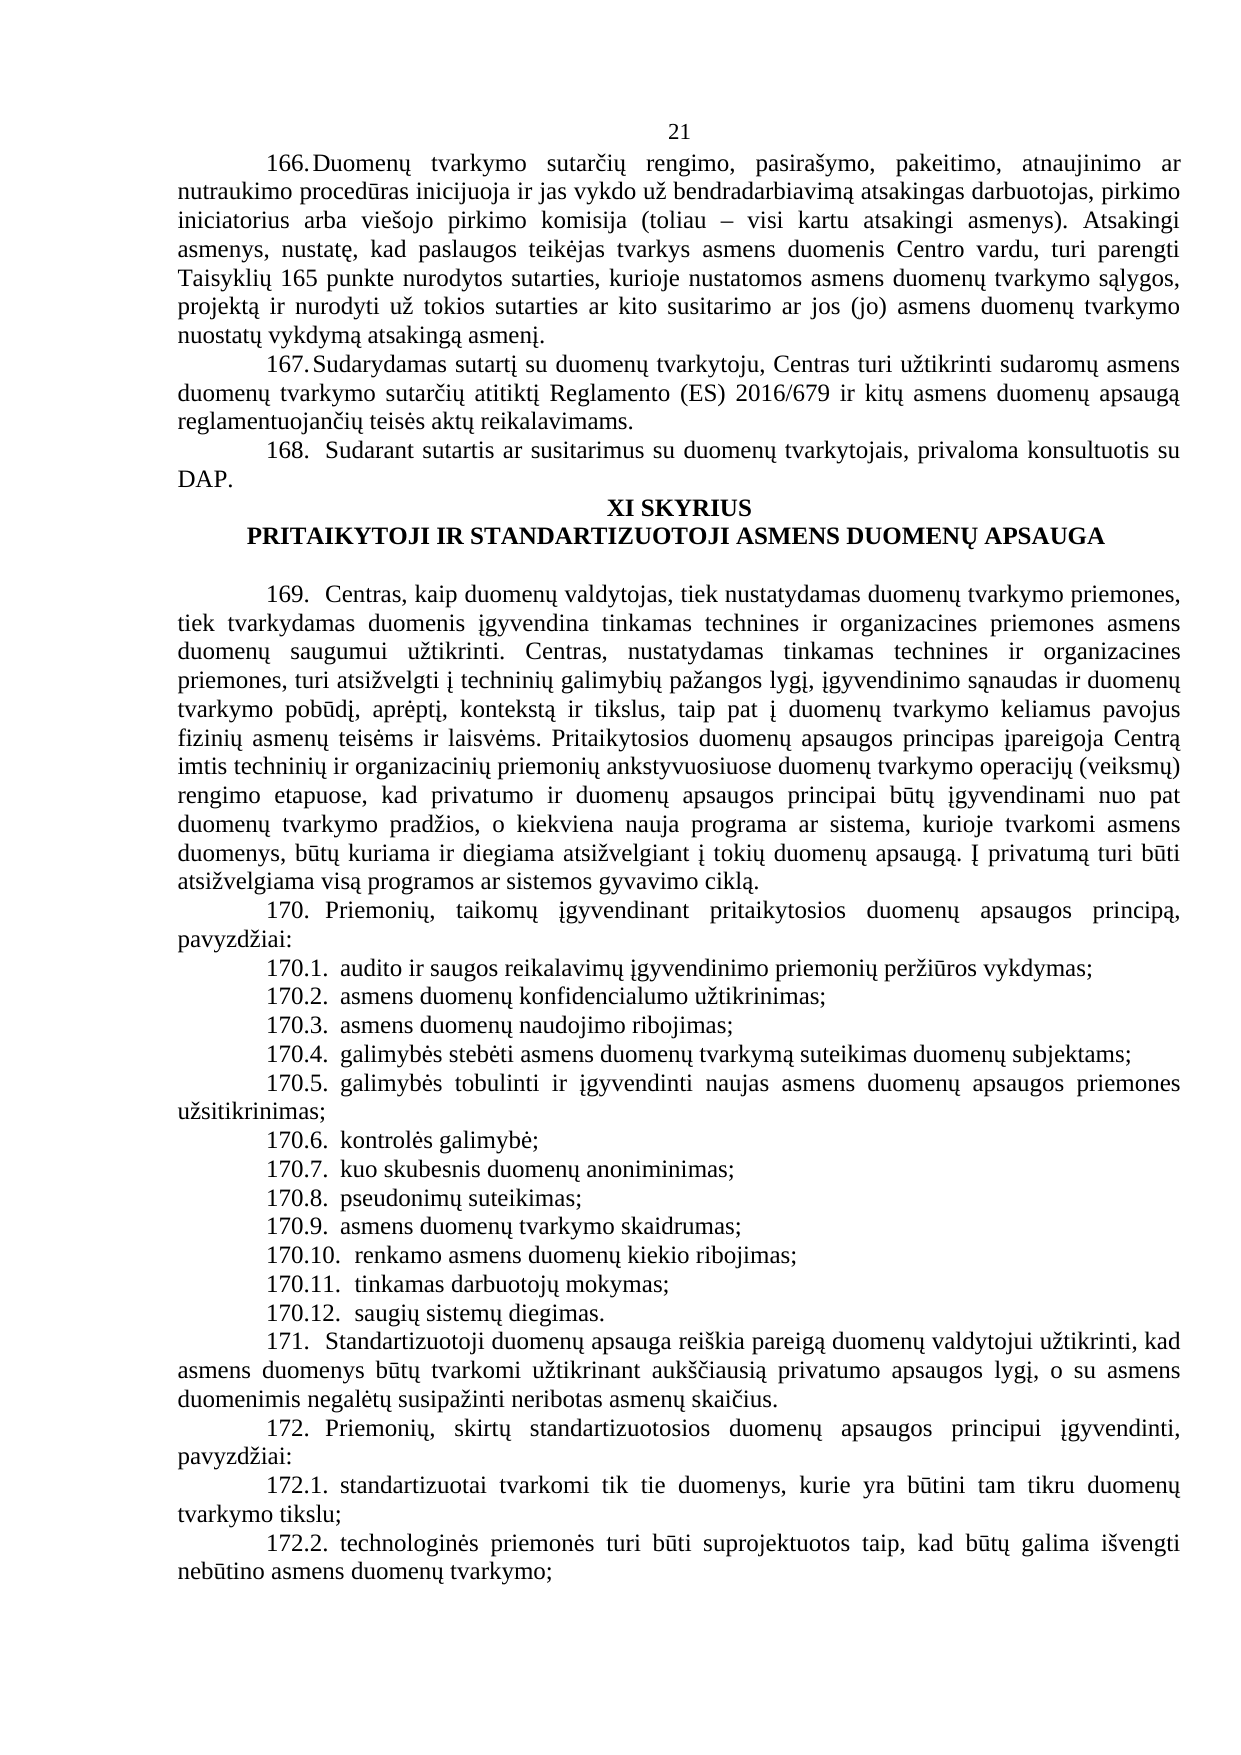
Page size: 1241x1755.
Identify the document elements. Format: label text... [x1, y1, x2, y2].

text 170.9. asmens duomenų tvarkymo skaidrumas; [177, 1211, 1181, 1240]
text 170.11. tinkamas darbuotojų mokymas; [177, 1269, 1181, 1298]
text 172.1. standartizuotai tvarkomi tik tie duomenys, kurie yra būtini tam tikru duomenų tvarkymo tikslu; [177, 1470, 1181, 1528]
text 168. Sudarant sutartis ar susitarimus su duomenų tvarkytojais, privaloma konsultuotis su DAP. [177, 435, 1181, 493]
text 170.4. galimybės stebėti asmens duomenų tvarkymą suteikimas duomenų subjektams; [177, 1039, 1181, 1068]
text 170.5. galimybės tobulinti ir įgyvendinti naujas asmens duomenų apsaugos priemones užsitikrinimas; [177, 1068, 1181, 1125]
text 172. Priemonių, skirtų standartizuotosios duomenų apsaugos principui įgyvendinti, pavyzdžiai: [177, 1413, 1181, 1470]
text 170.3. asmens duomenų naudojimo ribojimas; [177, 1010, 1181, 1039]
text 170.10. renkamo asmens duomenų kiekio ribojimas; [177, 1240, 1181, 1269]
text 170. Priemonių, taikomų įgyvendinant pritaikytosios duomenų apsaugos principą, pavyzdžiai: [177, 895, 1181, 953]
text XI SKYRIUS [177, 493, 1181, 521]
text 170.2. asmens duomenų konfidencialumo užtikrinimas; [177, 981, 1181, 1010]
text 170.6. kontrolės galimybė; [177, 1125, 1181, 1154]
text 169. Centras, kaip duomenų valdytojas, tiek nustatydamas duomenų tvarkymo priemones, tiek tvarkydamas duomenis įgyvendina tinkamas technines ir organizacines priemones asmens duomenų saugumui užtikrinti. Centras, nustatydamas tinkamas technines ir organizacines priemones, turi atsižvelgti į techninių galimybių pažangos lygį, įgyvendinimo sąnaudas ir duomenų tvarkymo pobūdį, aprėptį, kontekstą ir tikslus, taip pat į duomenų tvarkymo keliamus pavojus fizinių asmenų teisėms ir laisvėms. Pritaikytosios duomenų apsaugos principas įpareigoja Centrą imtis techninių ir organizacinių priemonių ankstyvuosiuose duomenų tvarkymo operacijų (veiksmų) rengimo etapuose, kad privatumo ir duomenų apsaugos principai būtų įgyvendinami nuo pat duomenų tvarkymo pradžios, o kiekviena nauja programa ar sistema, kurioje tvarkomi asmens duomenys, būtų kuriama ir diegiama atsižvelgiant į tokių duomenų apsaugą. Į privatumą turi būti atsižvelgiama visą programos ar sistemos gyvavimo ciklą. [177, 579, 1181, 895]
text 170.12. saugių sistemų diegimas. [177, 1298, 1181, 1326]
text 167. Sudarydamas sutartį su duomenų tvarkytoju, Centras turi užtikrinti sudaromų asmens duomenų tvarkymo sutarčių atitiktį Reglamento (ES) 2016/679 ir kitų asmens duomenų apsaugą reglamentuojančių teisės aktų reikalavimams. [177, 349, 1181, 435]
text 170.1. audito ir saugos reikalavimų įgyvendinimo priemonių peržiūros vykdymas; [177, 953, 1181, 981]
text 171. Standartizuotoji duomenų apsauga reiškia pareigą duomenų valdytojui užtikrinti, kad asmens duomenys būtų tvarkomi užtikrinant aukščiausią privatumo apsaugos lygį, o su asmens duomenimis negalėtų susipažinti neribotas asmenų skaičius. [177, 1326, 1181, 1413]
text 170.8. pseudonimų suteikimas; [177, 1183, 1181, 1211]
text PRITAIKYTOJI IR STANDARTIZUOTOJI ASMENS DUOMENŲ APSAUGA [177, 521, 1181, 550]
text 170.7. kuo skubesnis duomenų anoniminimas; [177, 1154, 1181, 1183]
text 166. Duomenų tvarkymo sutarčių rengimo, pasirašymo, pakeitimo, atnaujinimo ar nutraukimo procedūras inicijuoja ir jas vykdo už bendradarbiavimą atsakingas darbuotojas, pirkimo iniciatorius arba viešojo pirkimo komisija (toliau – visi kartu atsakingi asmenys). Atsakingi asmenys, nustatę, kad paslaugos teikėjas tvarkys asmens duomenis Centro vardu, turi parengti Taisyklių 165 punkte nurodytos sutarties, kurioje nustatomos asmens duomenų tvarkymo sąlygos, projektą ir nurodyti už tokios sutarties ar kito susitarimo ar jos (jo) asmens duomenų tvarkymo nuostatų vykdymą atsakingą asmenį. [177, 148, 1181, 349]
text 172.2. technologinės priemonės turi būti suprojektuotos taip, kad būtų galima išvengti nebūtino asmens duomenų tvarkymo; [177, 1528, 1181, 1585]
